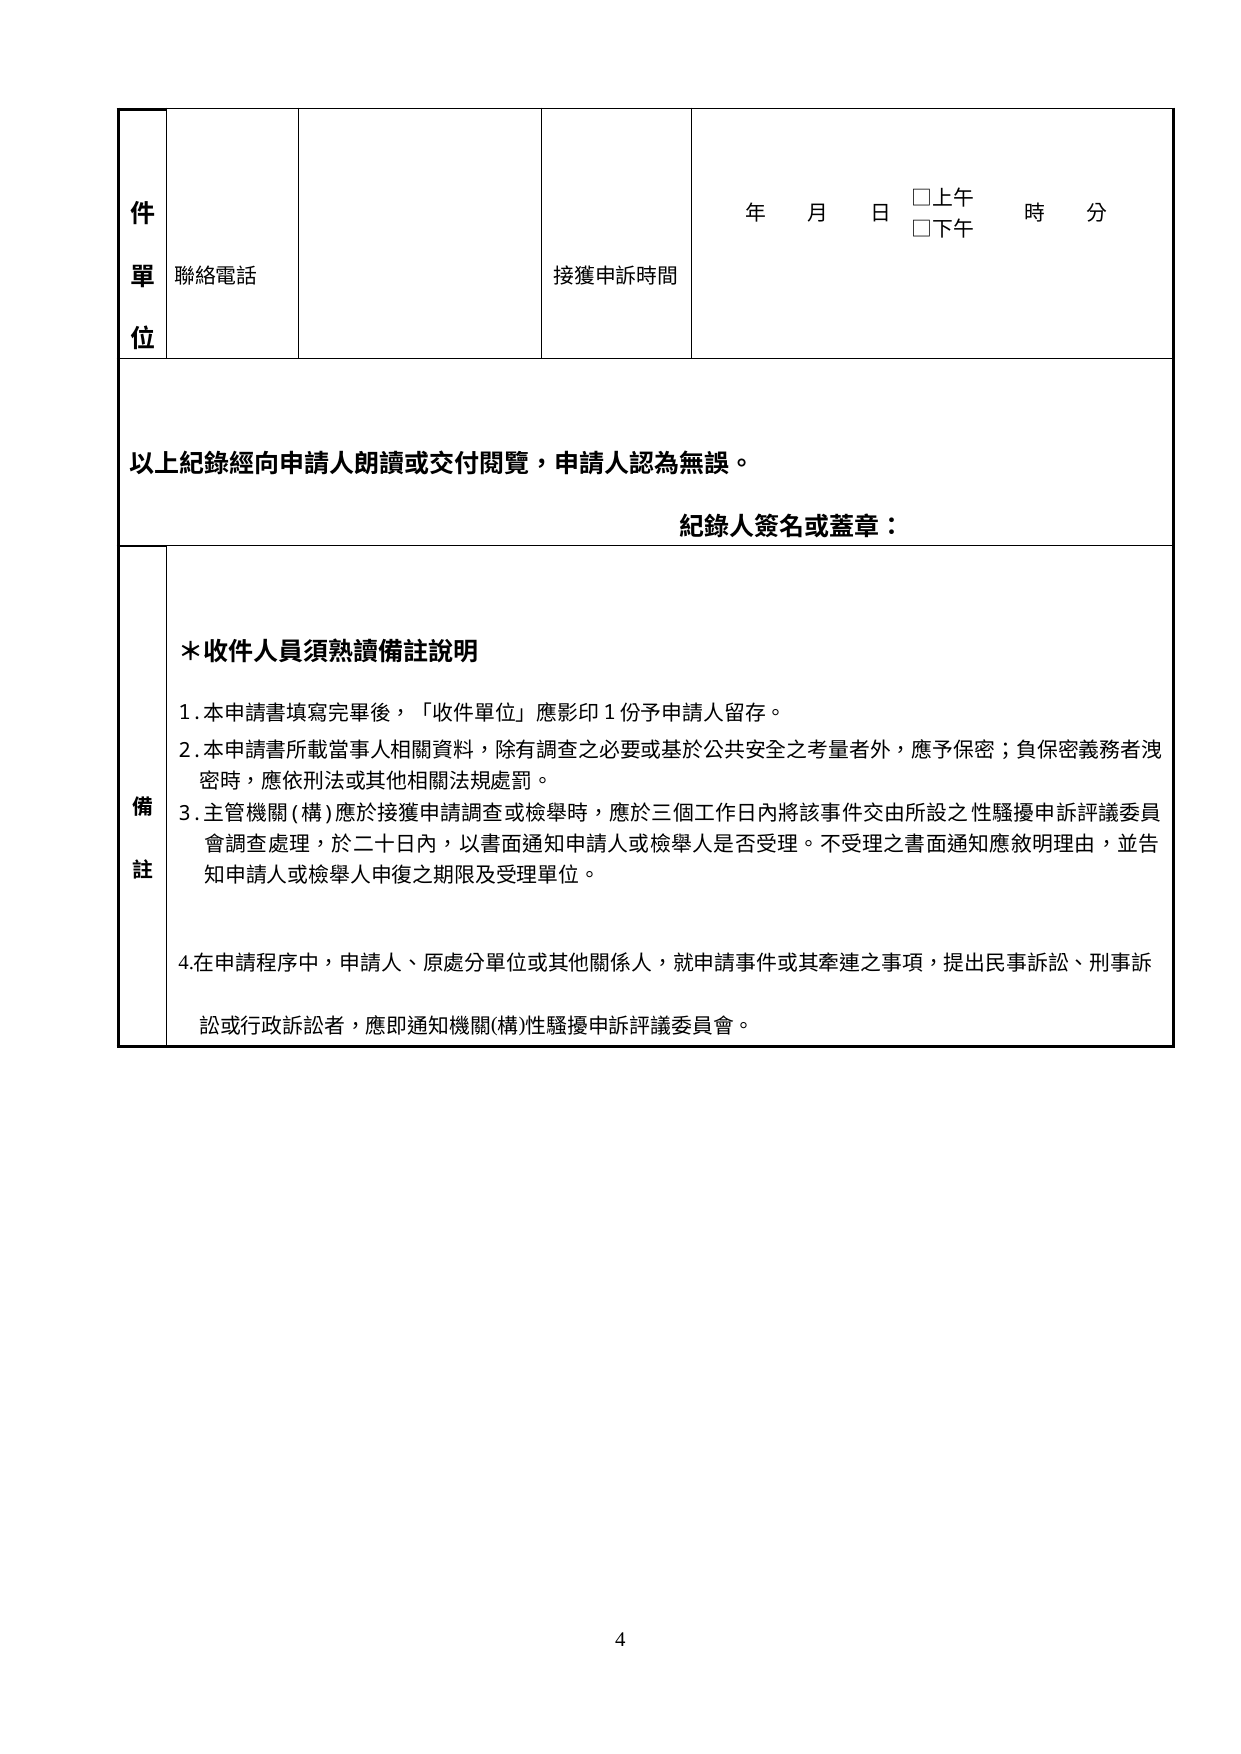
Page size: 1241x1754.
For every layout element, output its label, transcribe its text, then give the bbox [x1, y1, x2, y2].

table_header 件單位 [120, 111, 166, 358]
table_cell [299, 109, 541, 358]
table_cell ＊收件人員須熟讀備註說明 1.本申請書填寫完畢後，「收件單位」應影印1份予申請人留存。 2.本申請書所載當事人相關資料，除有調查之必要或基於公共安全之考量者外，應予保密；負保密義務者洩密時，應依刑法或其他相關法規處罰。 3.主管機關(構)應於接獲申請調查或檢舉時，應於三個工作日內將該事件交由所設之性騷擾申訴評議委員會調查處理，於二十日內，以書面通知申請人或檢舉人是否受理。不受理之書面通知應敘明理由，並告知申請人或檢舉人申復之期限及受理單位。 4.在申請程序中，申請人、原處分單位或其他關係人，就申請事件或其牽連之事項，提出民事訴訟、刑事訴 訟或行政訴訟者，應即通知機關(構)性騷擾申訴評議委員會。 [167, 546, 1172, 1045]
table_cell 年 月 日 □上午□下午 時 分 [692, 109, 1172, 358]
table_cell 聯絡電話 [167, 109, 298, 358]
table_cell 以上紀錄經向申請人朗讀或交付閱覽，申請人認為無誤。 紀錄人簽名或蓋章： [120, 359, 1172, 545]
table_cell 備註 [120, 547, 166, 1045]
table_cell 接獲申訴時間 [542, 109, 691, 358]
